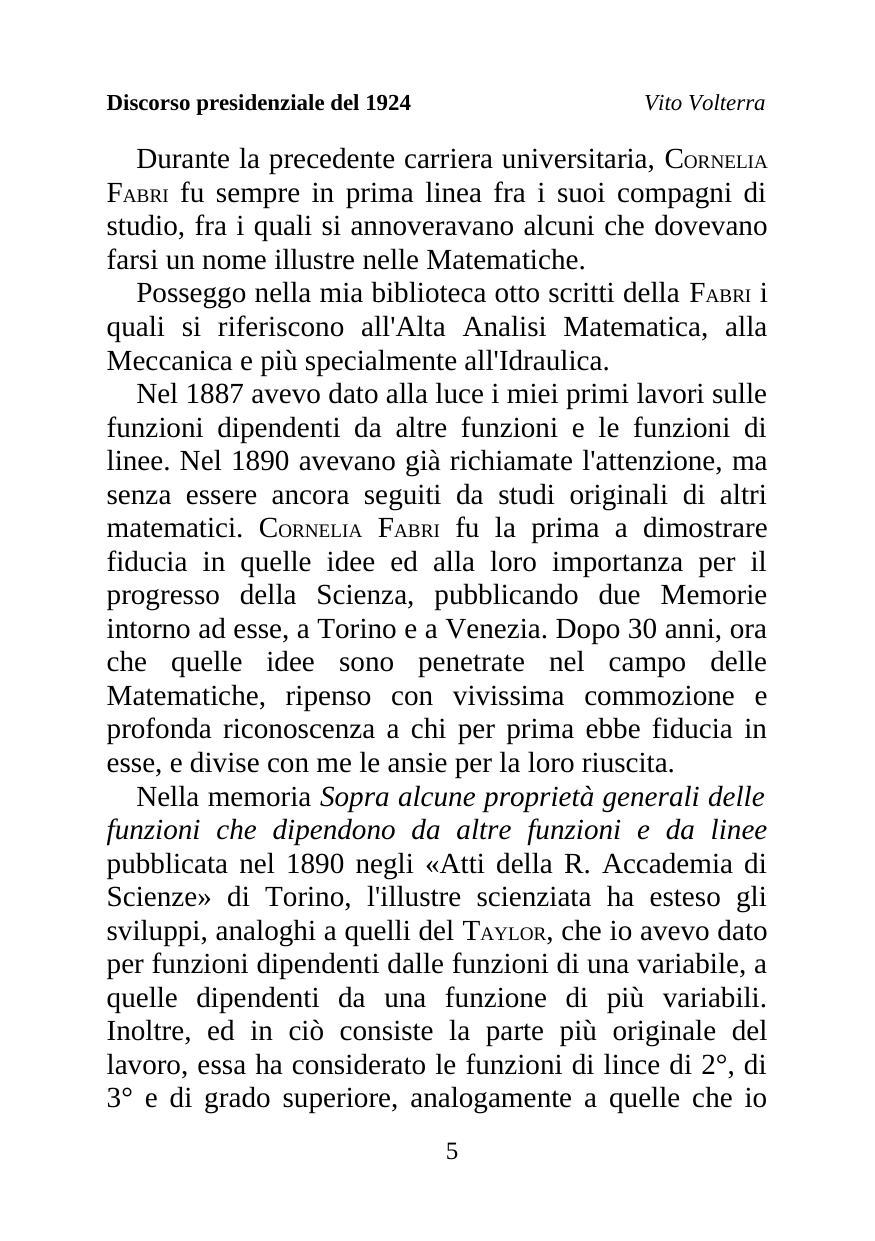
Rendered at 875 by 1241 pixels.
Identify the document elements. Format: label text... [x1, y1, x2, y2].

text Nel 1887 avevo dato alla luce i miei primi lavori sulle funzioni dipendenti da altre funzioni e le funzioni di linee. Nel 1890 avevano già richiamate l'attenzione, ma senza essere ancora seguiti da studi originali di altri matematici. Cornelia Fabri fu la prima a dimostrare fiducia in quelle idee ed alla loro importanza per il progresso della Scienza, pubblicando due Memorie intorno ad esse, a Torino e a Venezia. Dopo 30 anni, ora che quelle idee sono penetrate nel campo delle Matematiche, ripenso con vivissima commozione e profonda riconoscenza a chi per prima ebbe fiducia in esse, e divise con me le ansie per la loro riuscita. [106, 376, 768, 779]
text Nella memoria Sopra alcune proprietà generali delle funzioni che dipendono da altre funzioni e da linee pubblicata nel 1890 negli «Atti della R. Accademia di Scienze» di Torino, l'illustre scienziata ha esteso gli sviluppi, analoghi a quelli del Taylor, che io avevo dato per funzioni dipendenti dalle funzioni di una variabile, a quelle dipendenti da una funzione di più variabili. Inoltre, ed in ciò consiste la parte più originale del lavoro, essa ha considerato le funzioni di lince di 2°, di 3° e di grado superiore, analogamente a quelle che io [106, 779, 768, 1114]
text Durante la precedente carriera universitaria, Cornelia Fabri fu sempre in prima linea fra i suoi compagni di studio, fra i quali si annoveravano alcuni che dovevano farsi un nome illustre nelle Matematiche. [106, 141, 768, 276]
text Posseggo nella mia biblioteca otto scritti della Fabri i quali si riferiscono all'Alta Analisi Matematica, alla Meccanica e più specialmente all'Idraulica. [106, 276, 768, 376]
